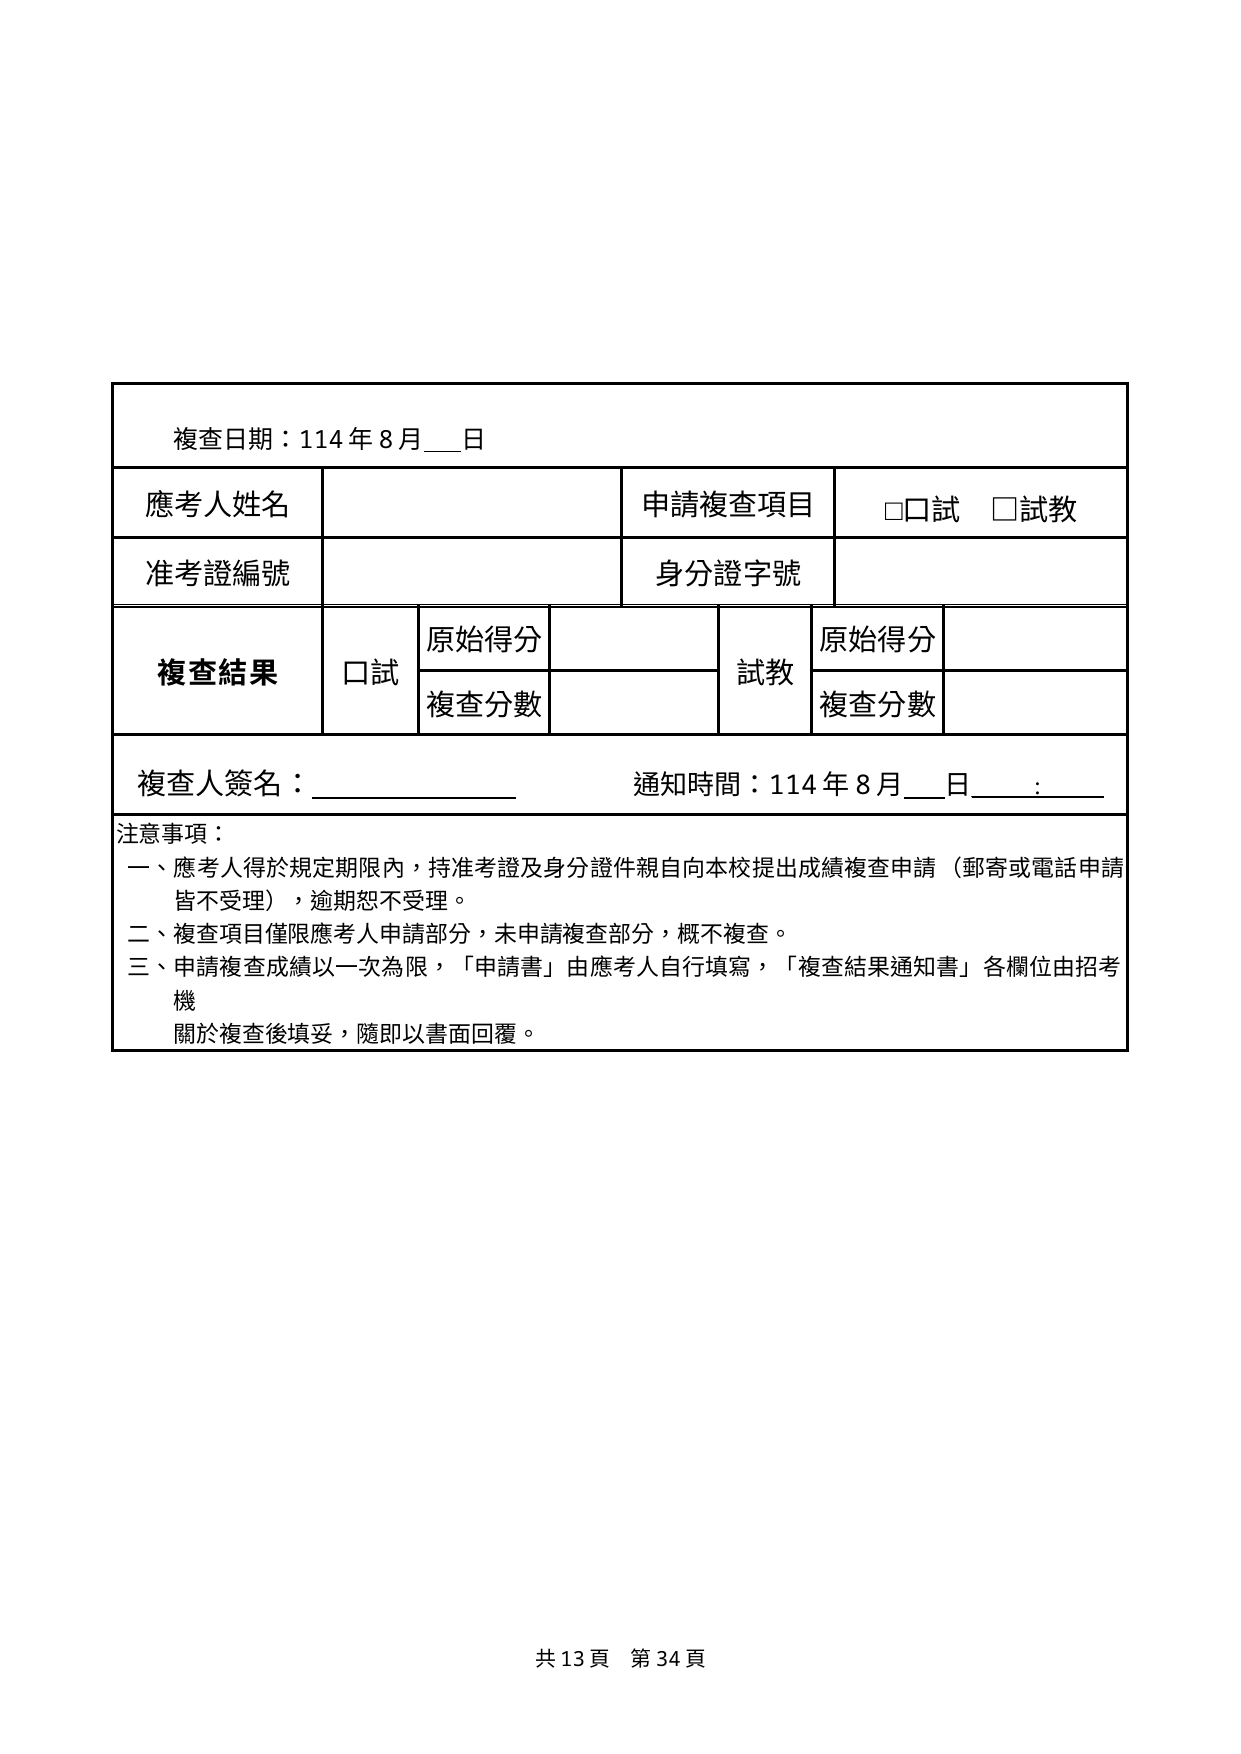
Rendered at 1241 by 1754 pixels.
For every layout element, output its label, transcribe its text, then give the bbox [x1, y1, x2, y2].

table_cell [945, 672, 1126, 733]
table_cell 複查分數 [420, 672, 548, 733]
table_cell [836, 539, 1126, 604]
table_cell 複查分數 [813, 672, 942, 733]
table_header 複查日期：114年8月 日 [114, 385, 1126, 466]
table_cell 複查結果 [114, 608, 321, 733]
table_cell □口試 □試教 [836, 469, 1126, 536]
table_cell 申請複查項目 [623, 469, 833, 536]
table_cell 准考證編號 [114, 539, 321, 604]
table_cell 身分證字號 [623, 539, 833, 604]
table_cell 複查人簽名： 通知時間：114年8月 日_____:_____ [114, 736, 1126, 813]
table_cell [324, 539, 620, 604]
table_cell [551, 672, 717, 733]
table_cell 試教 [720, 608, 810, 733]
table_cell 原始得分 [813, 608, 942, 669]
table_cell 注意事項： 一、應考人得於規定期限內，持准考證及身分證件親自向本校提出成績複查申請（郵寄或電話申請皆不受理），逾期恕不受理。 二、複查項目僅限應考人申請部分，未申請複查部分，概不複查。 三、申請複查成績以一次為限，「申請書」由應考人自行填寫，「複查結果通知書」各欄位由招考機 關於複查後填妥，隨即以書面回覆。 [114, 816, 1126, 1049]
table_cell [551, 608, 717, 669]
table_cell [945, 608, 1126, 669]
table_cell 應考人姓名 [114, 469, 321, 536]
table_cell 原始得分 [420, 608, 548, 669]
table_cell [324, 469, 620, 536]
table_cell 口試 [324, 608, 417, 733]
